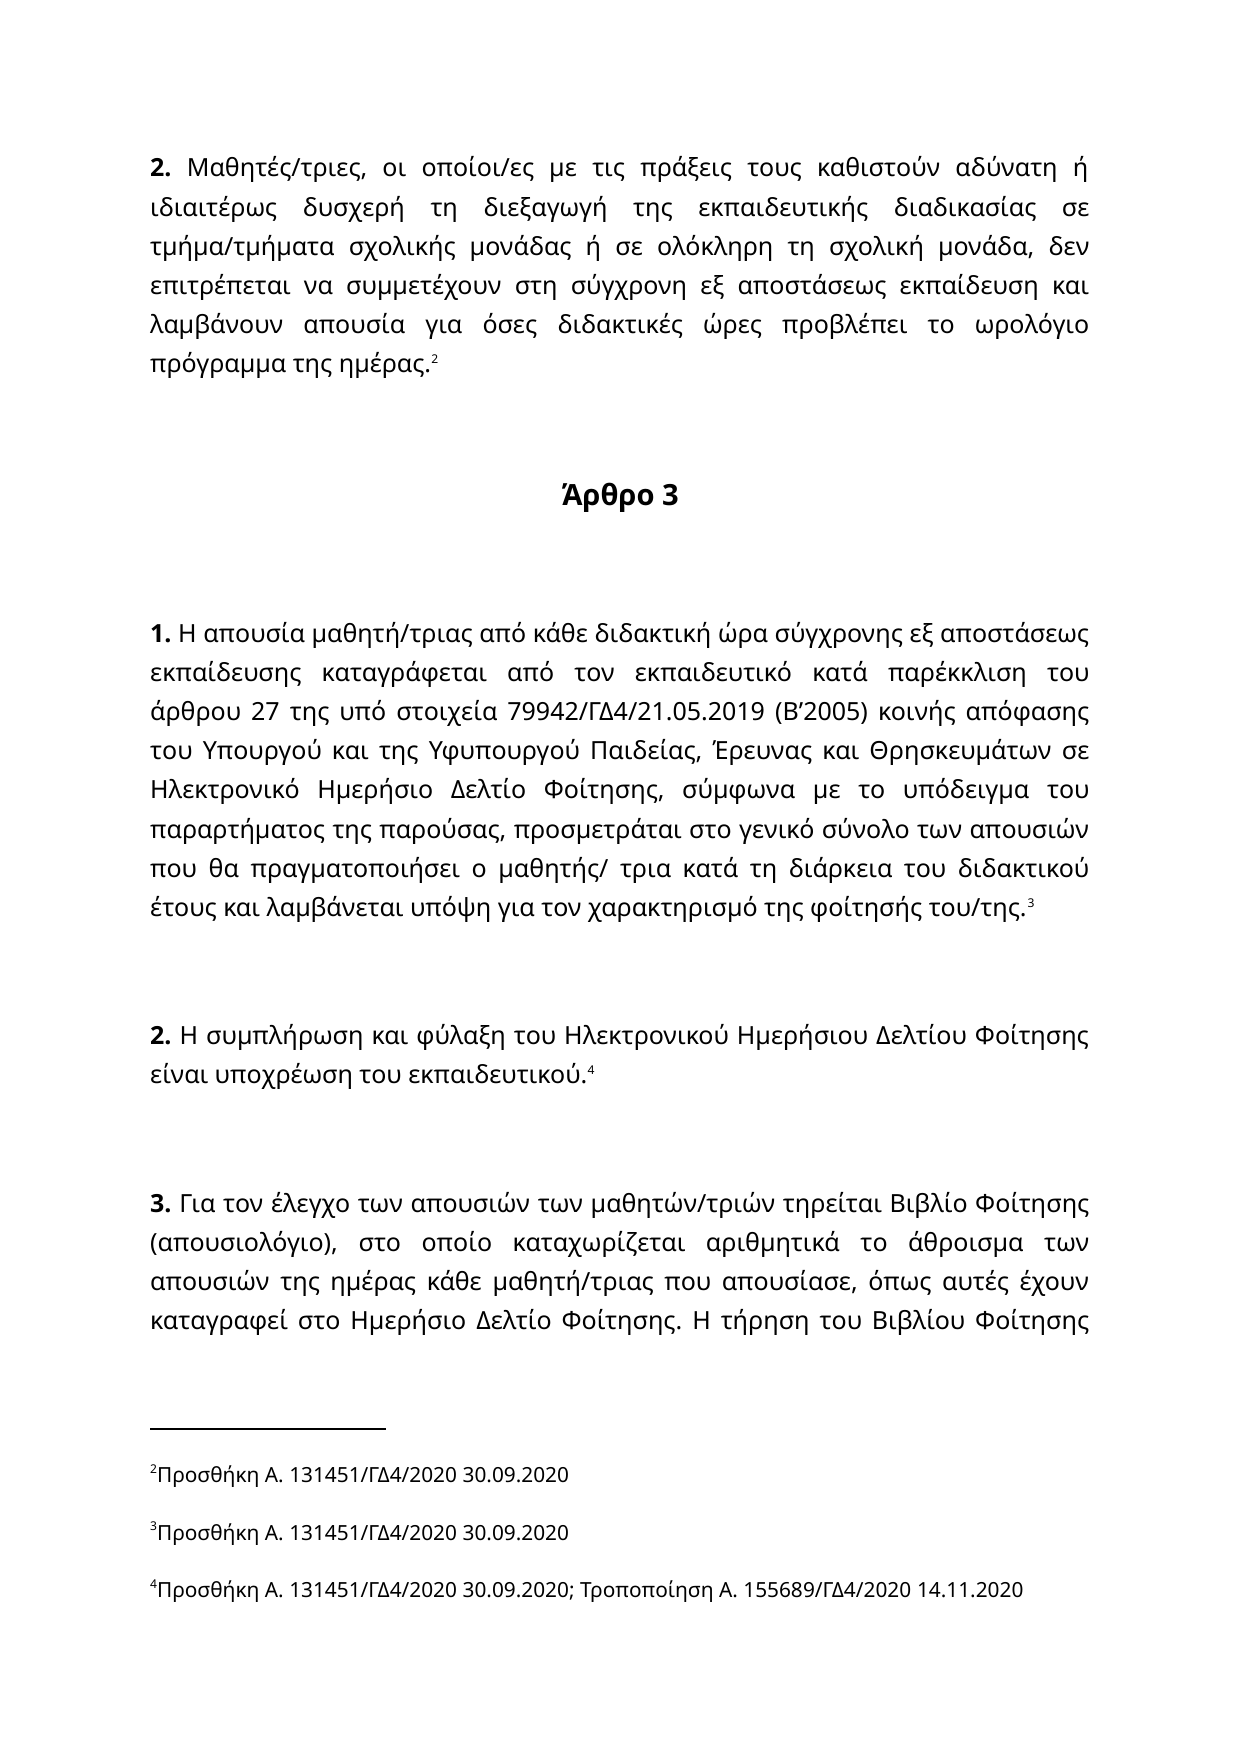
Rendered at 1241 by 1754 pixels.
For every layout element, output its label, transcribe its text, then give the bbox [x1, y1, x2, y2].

text Προσθήκη A. 131451/ΓΔ4/2020 30.09.2020; Τροποποίηση A. 155689/ΓΔ4/2020 14.11.2020 [150, 1576, 1090, 1604]
text 3. Για τον έλεγχο των απουσιών των μαθητών/τριών τηρείται Βιβλίο Φοίτησης (απουσιολόγιο), στο οποίο καταχωρίζεται αριθμητικά το άθροισμα των απουσιών της ημέρας κάθε μαθητή/τριας που απουσίασε, όπως αυτές έχουν καταγραφεί στο Ημερήσιο Δελτίο Φοίτησης. Η τήρηση του Βιβλίου Φοίτησης [150, 1185, 1090, 1337]
text 2. Η συμπλήρωση και φύλαξη του Ηλεκτρονικού Ημερήσιου Δελτίου Φοίτησης είναι υποχρέωση του εκπαιδευτικού. [150, 1018, 1090, 1091]
text Προσθήκη A. 131451/ΓΔ4/2020 30.09.2020 [150, 1518, 1090, 1546]
text 2. Μαθητές/τριες, οι οποίοι/ες με τις πράξεις τους καθιστούν αδύνατη ή ιδιαιτέρως δυσχερή τη διεξαγωγή της εκπαιδευτικής διαδικασίας σε τμήμα/τμήματα σχολικής μονάδας ή σε ολόκληρη τη σχολική μονάδα, δεν επιτρέπεται να συμμετέχουν στη σύγχρονη εξ αποστάσεως εκπαίδευση και λαμβάνουν απουσία για όσες διδακτικές ώρες προβλέπει το ωρολόγιο πρόγραμμα της ημέρας. [150, 150, 1090, 380]
subtitle Άρθρο 3 [150, 474, 1090, 514]
text Προσθήκη A. 131451/ΓΔ4/2020 30.09.2020 [150, 1460, 1090, 1489]
text 1. Η απουσία μαθητή/τριας από κάθε διδακτική ώρα σύγχρονης εξ αποστάσεως εκπαίδευσης καταγράφεται από τον εκπαιδευτικό κατά παρέκκλιση του άρθρου 27 της υπό στοιχεία 79942/ΓΔ4/21.05.2019 (Β’2005) κοινής απόφασης του Υπουργού και της Υφυπουργού Παιδείας, Έρευνας και Θρησκευμάτων σε Ηλεκτρονικό Ημερήσιο Δελτίο Φοίτησης, σύμφωνα με το υπόδειγμα του παραρτήματος της παρούσας, προσμετράται στο γενικό σύνολο των απουσιών που θα πραγματοποιήσει ο μαθητής/ τρια κατά τη διάρκεια του διδακτικού έτους και λαμβάνεται υπόψη για τον χαρακτηρισμό της φοίτησής του/της. [150, 615, 1090, 924]
